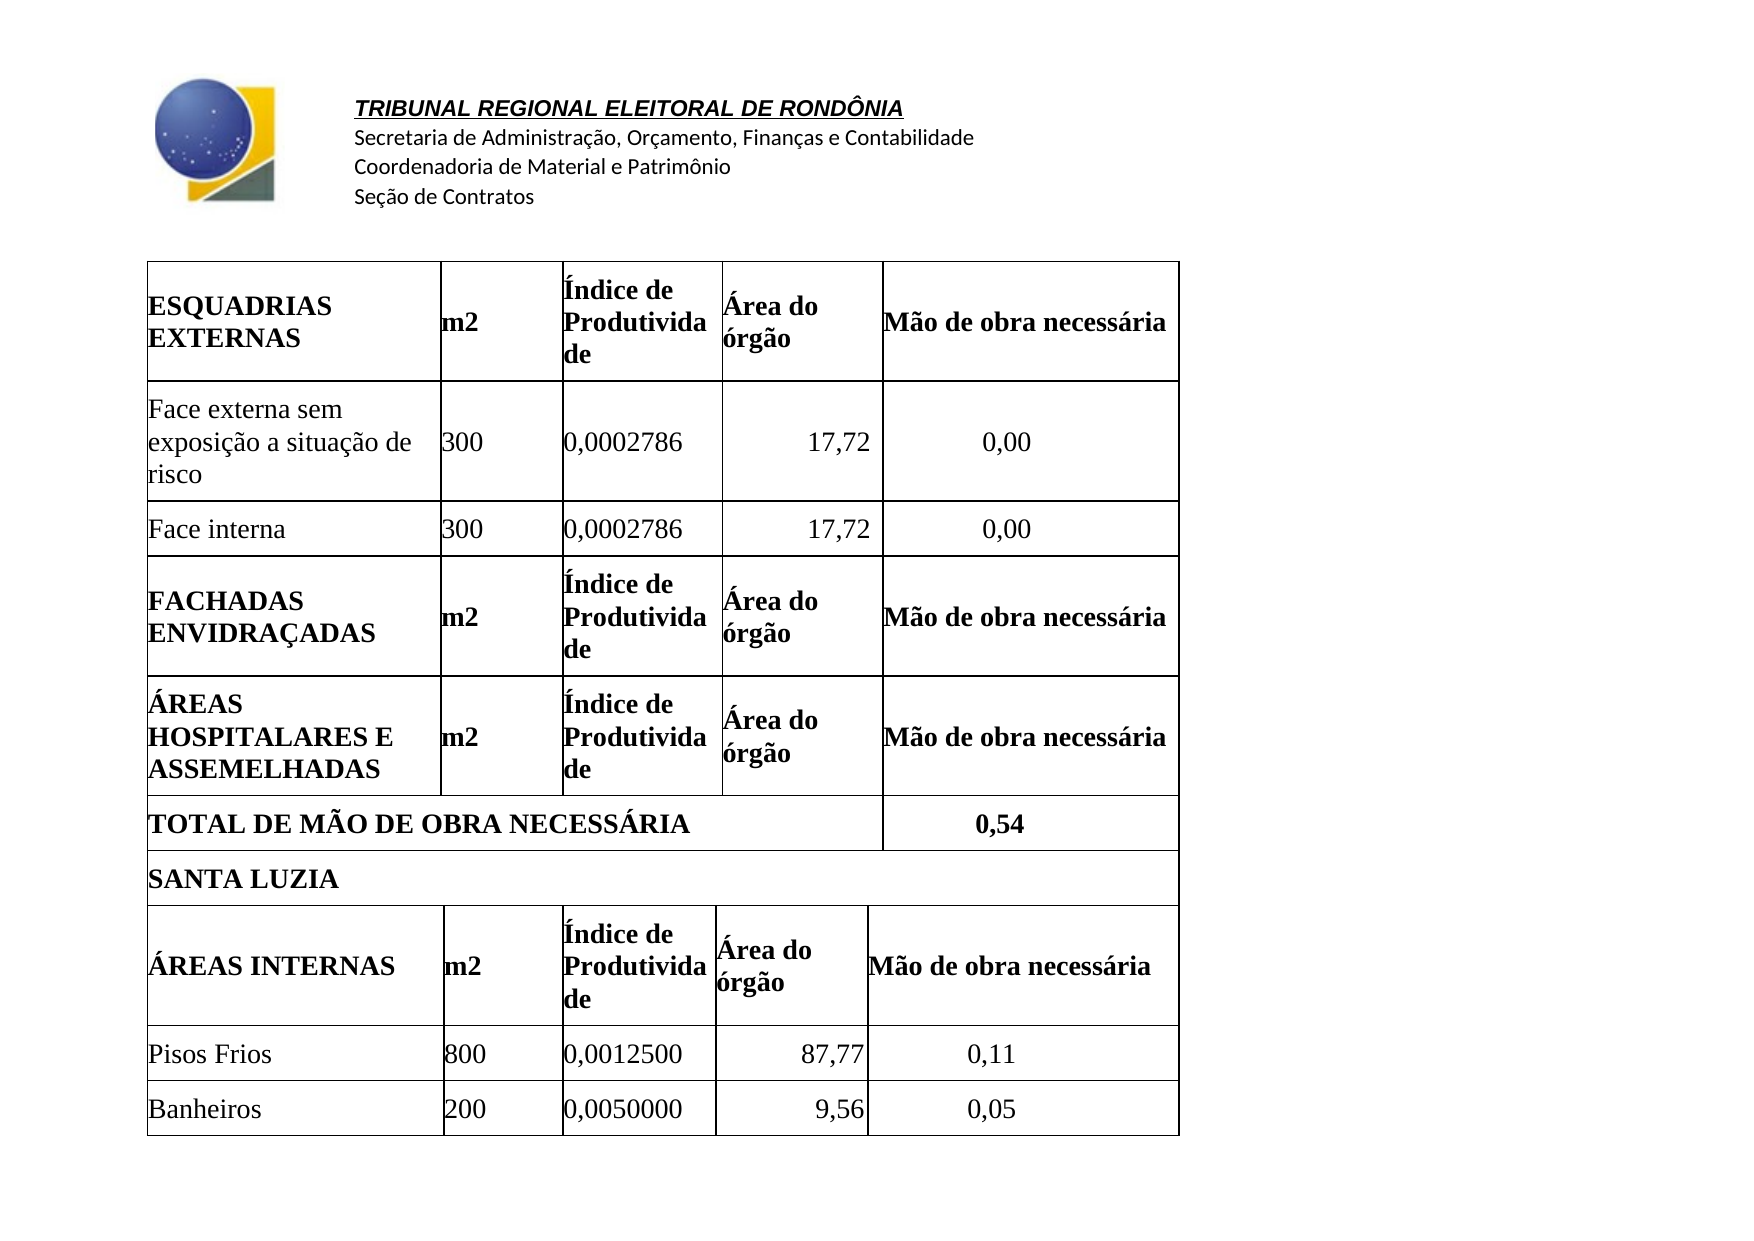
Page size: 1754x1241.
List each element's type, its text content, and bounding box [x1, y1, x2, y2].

table_cell Área do órgão [717, 906, 867, 1024]
table_cell 0,0002786 [564, 502, 722, 555]
table_cell 0,0012500 [564, 1026, 715, 1079]
table_cell Mão de obra necessária [884, 262, 1178, 380]
table_cell 800 [445, 1026, 562, 1079]
table_cell 0,05 [869, 1081, 1178, 1134]
table_cell ESQUADRIAS EXTERNAS [148, 262, 440, 380]
table_cell Face externa sem exposição a situação de risco [148, 382, 440, 500]
table_cell Face interna [148, 502, 440, 555]
table_cell 200 [445, 1081, 562, 1134]
table_cell Área do órgão [723, 262, 882, 380]
table_cell 0,54 [884, 796, 1178, 850]
table_cell 87,77 [717, 1026, 867, 1079]
table_cell 300 [442, 382, 562, 500]
table_cell m2 [445, 906, 562, 1024]
table_cell 17,72 [723, 502, 882, 555]
table_cell 0,00 [884, 382, 1178, 500]
table_cell 0,0002786 [564, 382, 722, 500]
table_cell Mão de obra necessária [884, 557, 1178, 675]
table_cell 0,00 [884, 502, 1178, 555]
table_cell Índice de Produtividade [564, 557, 722, 675]
table_cell Banheiros [148, 1081, 443, 1134]
table_cell 300 [442, 502, 562, 555]
table_cell 0,0050000 [564, 1081, 715, 1134]
table_cell Pisos Frios [148, 1026, 443, 1079]
table_cell Índice de Produtividade [564, 262, 722, 380]
table_cell FACHADAS ENVIDRAÇADAS [148, 557, 440, 675]
table_cell TOTAL DE MÃO DE OBRA NECESSÁRIA [148, 796, 882, 850]
table_cell Índice de Produtividade [564, 906, 715, 1024]
table_cell Mão de obra necessária [884, 677, 1178, 795]
table_cell Área do órgão [723, 557, 882, 675]
table_cell 0,11 [869, 1026, 1178, 1079]
table_cell ÁREAS INTERNAS [148, 906, 443, 1024]
table_cell Área do órgão [723, 677, 882, 795]
table_cell m2 [442, 557, 562, 675]
table_cell Índice de Produtividade [564, 677, 722, 795]
table_cell 9,56 [717, 1081, 867, 1134]
table_cell Mão de obra necessária [869, 906, 1178, 1024]
table_cell m2 [442, 677, 562, 795]
table_cell m2 [442, 262, 562, 380]
table_cell ÁREAS HOSPITALARES E ASSEMELHADAS [148, 677, 440, 795]
table_cell SANTA LUZIA [148, 851, 1178, 905]
table_cell 17,72 [723, 382, 882, 500]
